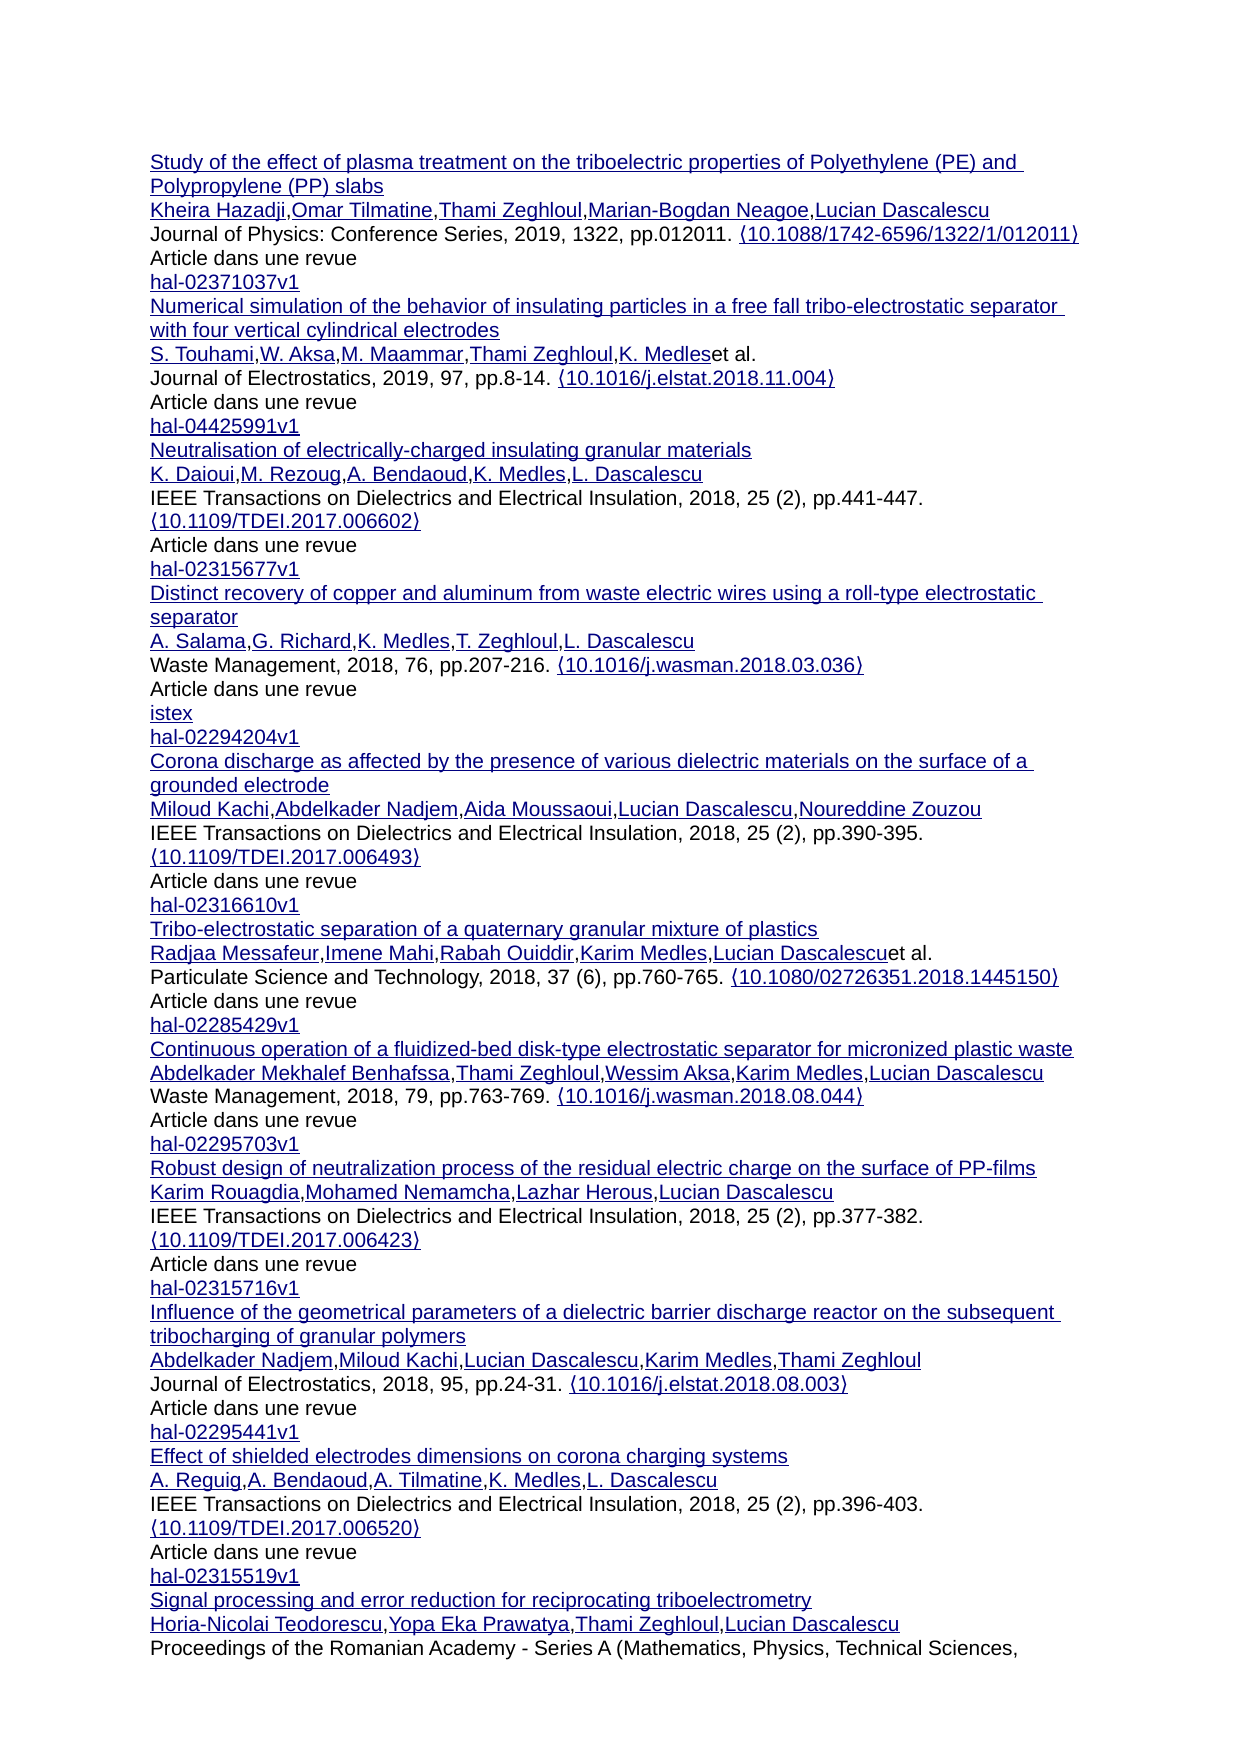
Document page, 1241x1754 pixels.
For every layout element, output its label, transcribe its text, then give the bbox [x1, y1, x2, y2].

table_cell Study of the effect of plasma treatment on the triboelectric properties of Polyethylene (PE) and Polypropylene (PP) slabs Kheira Hazadji,Omar Tilmatine,Thami Zeghloul,Marian-Bogdan Neagoe,Lucian Dascalescu Journal of Physics: Conference Series, 2019, 1322, pp.012011. ⟨10.1088/1742-6596/1322/1/012011⟩ Article dans une revue hal-02371037v1 [150, 150, 1090, 294]
table_cell Effect of shielded electrodes dimensions on corona charging systems A. Reguig,A. Bendaoud,A. Tilmatine,K. Medles,L. Dascalescu IEEE Transactions on Dielectrics and Electrical Insulation, 2018, 25 (2), pp.396-403. ⟨10.1109/TDEI.2017.006520⟩ Article dans une revue hal-02315519v1 [150, 1444, 1090, 1587]
table_cell Numerical simulation of the behavior of insulating particles in a free fall tribo-electrostatic separator with four vertical cylindrical electrodes S. Touhami,W. Aksa,M. Maammar,Thami Zeghloul,K. Medleset al. Journal of Electrostatics, 2019, 97, pp.8-14. ⟨10.1016/j.elstat.2018.11.004⟩ Article dans une revue hal-04425991v1 [150, 294, 1090, 437]
table_cell Influence of the geometrical parameters of a dielectric barrier discharge reactor on the subsequent tribocharging of granular polymers Abdelkader Nadjem,Miloud Kachi,Lucian Dascalescu,Karim Medles,Thami Zeghloul Journal of Electrostatics, 2018, 95, pp.24-31. ⟨10.1016/j.elstat.2018.08.003⟩ Article dans une revue hal-02295441v1 [150, 1300, 1090, 1444]
table_cell Corona discharge as affected by the presence of various dielectric materials on the surface of a grounded electrode Miloud Kachi,Abdelkader Nadjem,Aida Moussaoui,Lucian Dascalescu,Noureddine Zouzou IEEE Transactions on Dielectrics and Electrical Insulation, 2018, 25 (2), pp.390-395. ⟨10.1109/TDEI.2017.006493⟩ Article dans une revue hal-02316610v1 [150, 749, 1090, 917]
table_cell Continuous operation of a fluidized-bed disk-type electrostatic separator for micronized plastic waste Abdelkader Mekhalef Benhafssa,Thami Zeghloul,Wessim Aksa,Karim Medles,Lucian Dascalescu Waste Management, 2018, 79, pp.763-769. ⟨10.1016/j.wasman.2018.08.044⟩ Article dans une revue hal-02295703v1 [150, 1036, 1090, 1156]
table_cell Robust design of neutralization process of the residual electric charge on the surface of PP-films Karim Rouagdia,Mohamed Nemamcha,Lazhar Herous,Lucian Dascalescu IEEE Transactions on Dielectrics and Electrical Insulation, 2018, 25 (2), pp.377-382. ⟨10.1109/TDEI.2017.006423⟩ Article dans une revue hal-02315716v1 [150, 1156, 1090, 1300]
table_cell Signal processing and error reduction for reciprocating triboelectrometry Horia-Nicolai Teodorescu,Yopa Eka Prawatya,Thami Zeghloul,Lucian Dascalescu Proceedings of the Romanian Academy - Series A (Mathematics, Physics, Technical Sciences, [150, 1588, 1090, 1659]
table_cell Tribo-electrostatic separation of a quaternary granular mixture of plastics Radjaa Messafeur,Imene Mahi,Rabah Ouiddir,Karim Medles,Lucian Dascalescuet al. Particulate Science and Technology, 2018, 37 (6), pp.760-765. ⟨10.1080/02726351.2018.1445150⟩ Article dans une revue hal-02285429v1 [150, 917, 1090, 1036]
table_cell Distinct recovery of copper and aluminum from waste electric wires using a roll-type electrostatic separator A. Salama,G. Richard,K. Medles,T. Zeghloul,L. Dascalescu Waste Management, 2018, 76, pp.207-216. ⟨10.1016/j.wasman.2018.03.036⟩ Article dans une revue istex hal-02294204v1 [150, 581, 1090, 749]
table_cell Neutralisation of electrically-charged insulating granular materials K. Daioui,M. Rezoug,A. Bendaoud,K. Medles,L. Dascalescu IEEE Transactions on Dielectrics and Electrical Insulation, 2018, 25 (2), pp.441-447. ⟨10.1109/TDEI.2017.006602⟩ Article dans une revue hal-02315677v1 [150, 438, 1090, 581]
